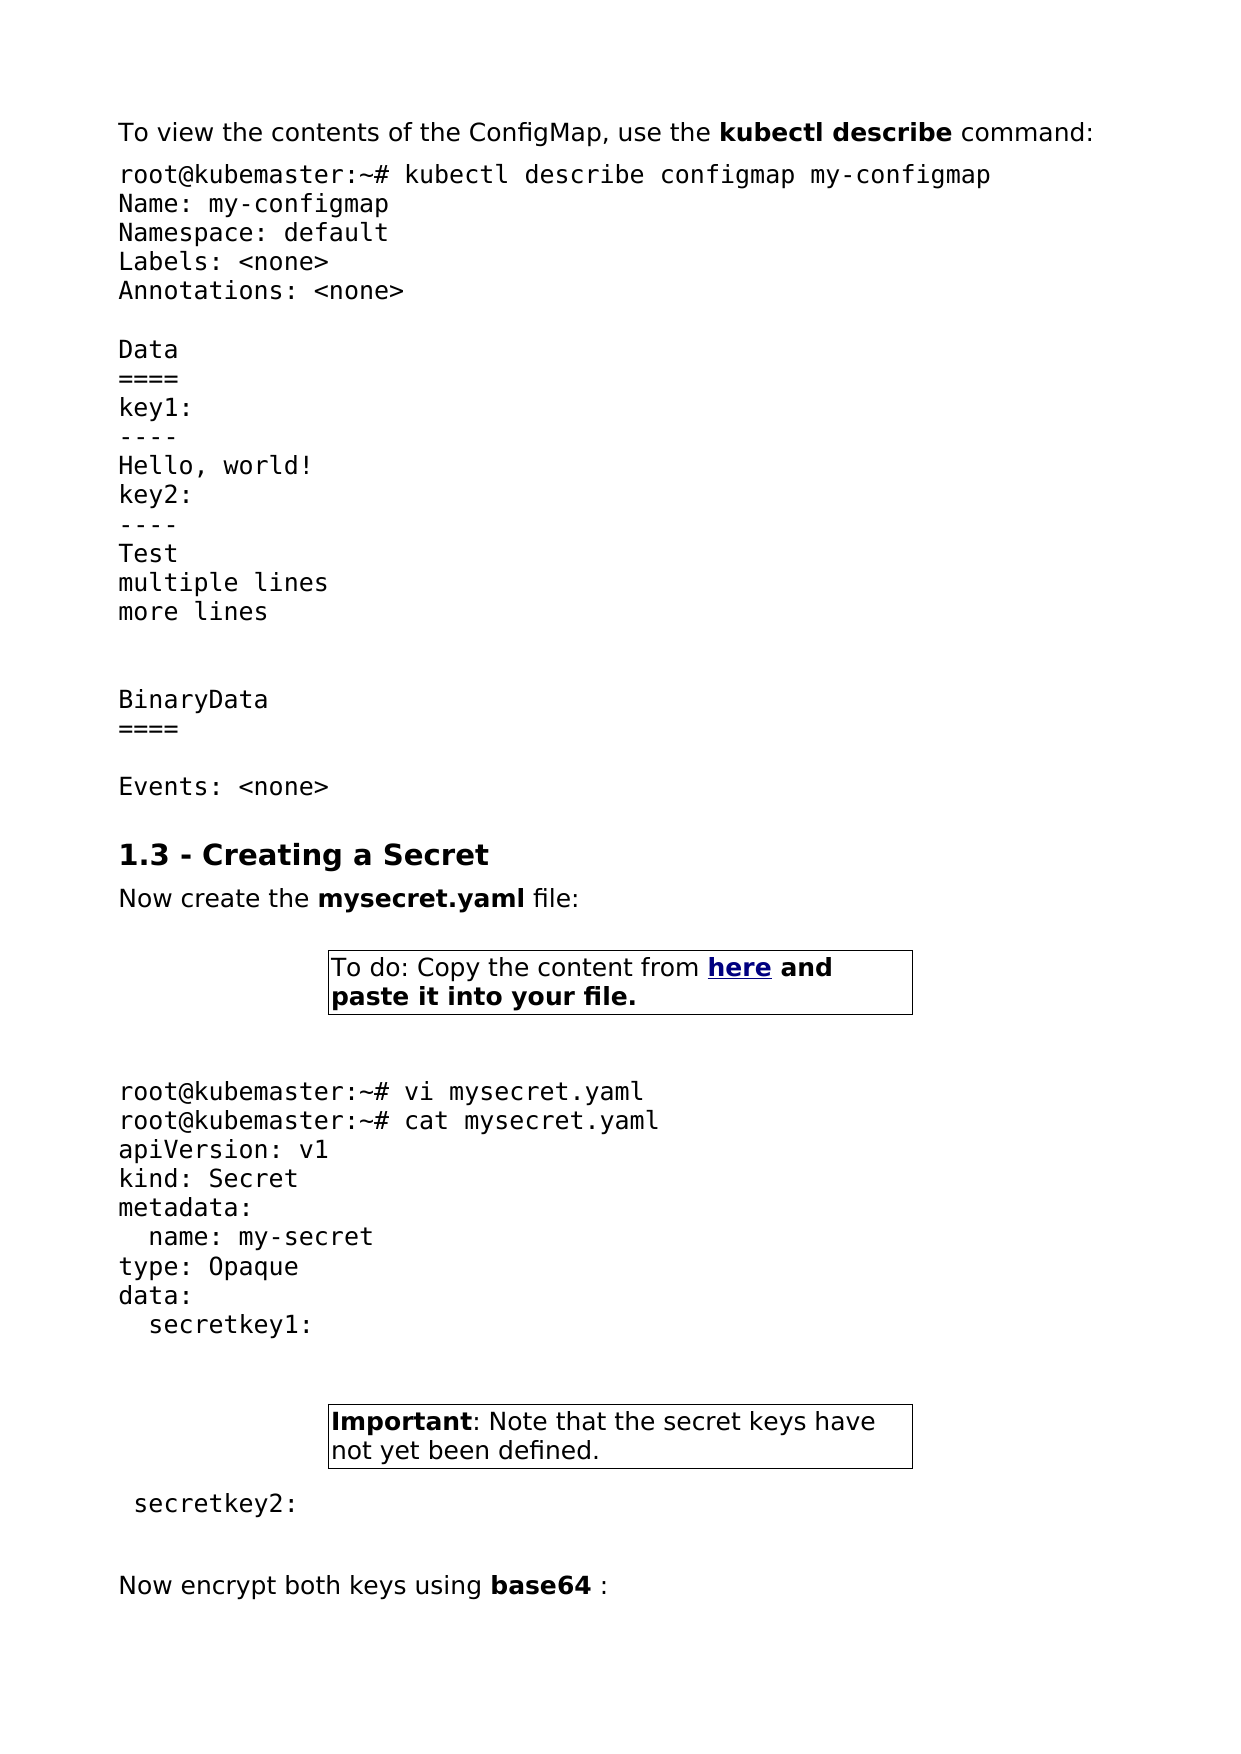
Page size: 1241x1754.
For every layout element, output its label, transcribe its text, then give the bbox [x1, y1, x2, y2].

text root@kubemaster:~# kubectl describe configmap my-configmap Name: my-configmap Namespace: default Labels: <none> Annotations: <none> Data ==== key1: ---- Hello, world! key2: ---- Test multiple lines more lines BinaryData ==== Events: <none> [118, 160, 1122, 801]
text Now encrypt both keys using base64 : [118, 1572, 1122, 1601]
text root@kubemaster:~# vi mysecret.yaml root@kubemaster:~# cat mysecret.yaml apiVersion: v1 kind: Secret metadata: name: my-secret type: Opaque data: secretkey1: secretkey2: [118, 1077, 1122, 1518]
text To view the contents of the ConfigMap, use the kubectl describe command: [118, 118, 1122, 147]
text Now create the mysecret.yaml file: [118, 885, 1122, 914]
subtitle 1.3 - Creating a Secret [118, 838, 1122, 872]
table_header Important: Note that the secret keys have not yet been defined. [329, 1405, 912, 1468]
table_header To do: Copy the content from here and paste it into your file. [329, 951, 912, 1014]
